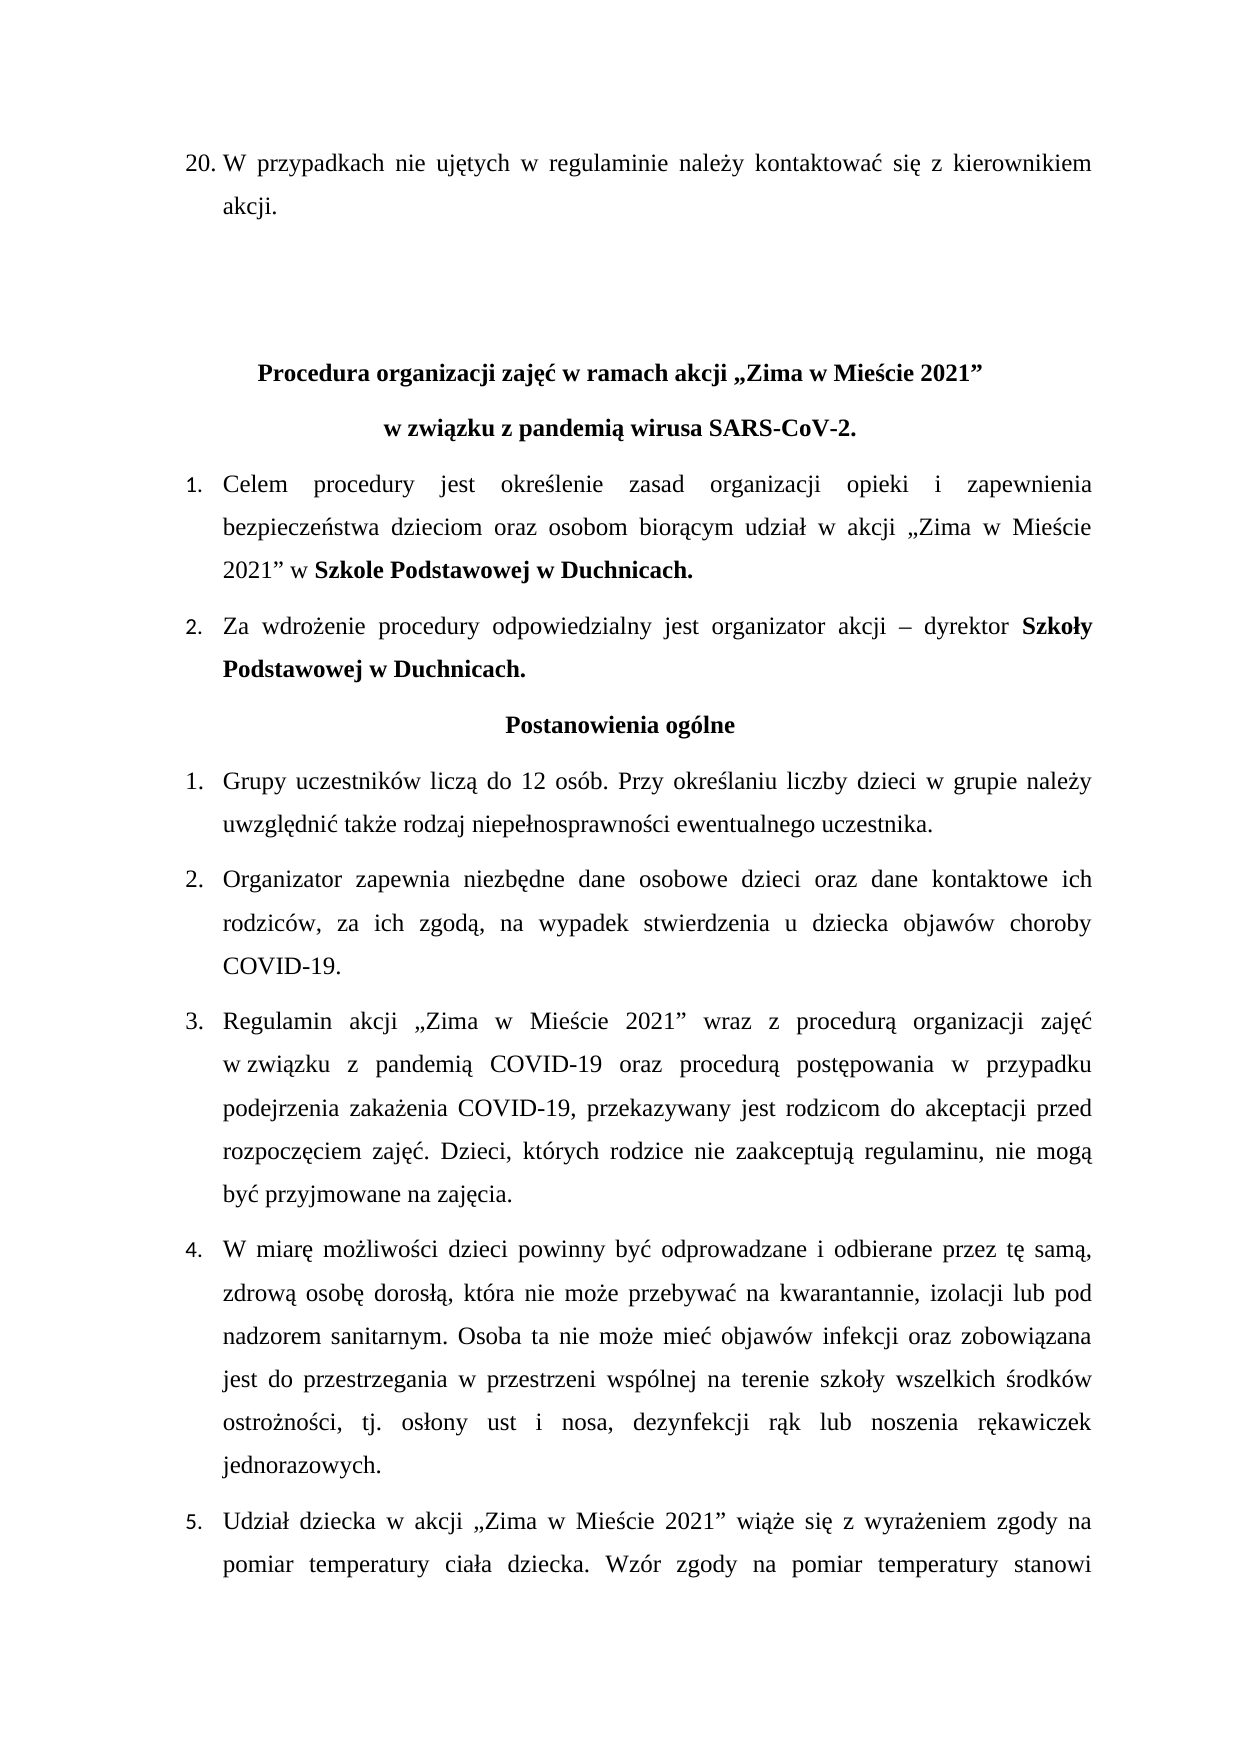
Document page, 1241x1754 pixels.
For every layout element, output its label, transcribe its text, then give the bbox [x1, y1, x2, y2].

text Postanowienia ogólne [148, 710, 1093, 739]
list Celem procedury jest określenie zasad organizacji opieki i zapewnienia bezpieczeństwa dzieciom oraz osobom biorącym udział w akcji „Zima w Mieście 2021” w Szkole Podstawowej w Duchnicach. [185, 469, 1093, 584]
text w związku z pandemią wirusa SARS-CoV-2. [148, 413, 1093, 442]
list Udział dziecka w akcji „Zima w Mieście 2021” wiąże się z wyrażeniem zgody na pomiar temperatury ciała dziecka. Wzór zgody na pomiar temperatury stanowi [185, 1506, 1093, 1578]
list W miarę możliwości dzieci powinny być odprowadzane i odbierane przez tę samą, zdrową osobę dorosłą, która nie może przebywać na kwarantannie, izolacji lub pod nadzorem sanitarnym. Osoba ta nie może mieć objawów infekcji oraz zobowiązana jest do przestrzegania w przestrzeni wspólnej na terenie szkoły wszelkich środków ostrożności, tj. osłony ust i nosa, dezynfekcji rąk lub noszenia rękawiczek jednorazowych. [185, 1234, 1093, 1479]
list Organizator zapewnia niezbędne dane osobowe dzieci oraz dane kontaktowe ich rodziców, za ich zgodą, na wypadek stwierdzenia u dziecka objawów choroby COVID-19. [185, 864, 1093, 979]
list Regulamin akcji „Zima w Mieście 2021” wraz z procedurą organizacji zajęć w związku z pandemią COVID-19 oraz procedurą postępowania w przypadku podejrzenia zakażenia COVID-19, przekazywany jest rodzicom do akceptacji przed rozpoczęciem zajęć. Dzieci, których rodzice nie zaakceptują regulaminu, nie mogą być przyjmowane na zajęcia. [185, 1006, 1093, 1208]
list W przypadkach nie ujętych w regulaminie należy kontaktować się z kierownikiem akcji. [185, 148, 1093, 219]
list Za wdrożenie procedury odpowiedzialny jest organizator akcji – dyrektor Szkoły Podstawowej w Duchnicach. [185, 611, 1093, 683]
list Grupy uczestników liczą do 12 osób. Przy określaniu liczby dzieci w grupie należy uwzględnić także rodzaj niepełnosprawności ewentualnego uczestnika. [185, 766, 1093, 838]
text Procedura organizacji zajęć w ramach akcji „Zima w Mieście 2021” [148, 358, 1093, 386]
